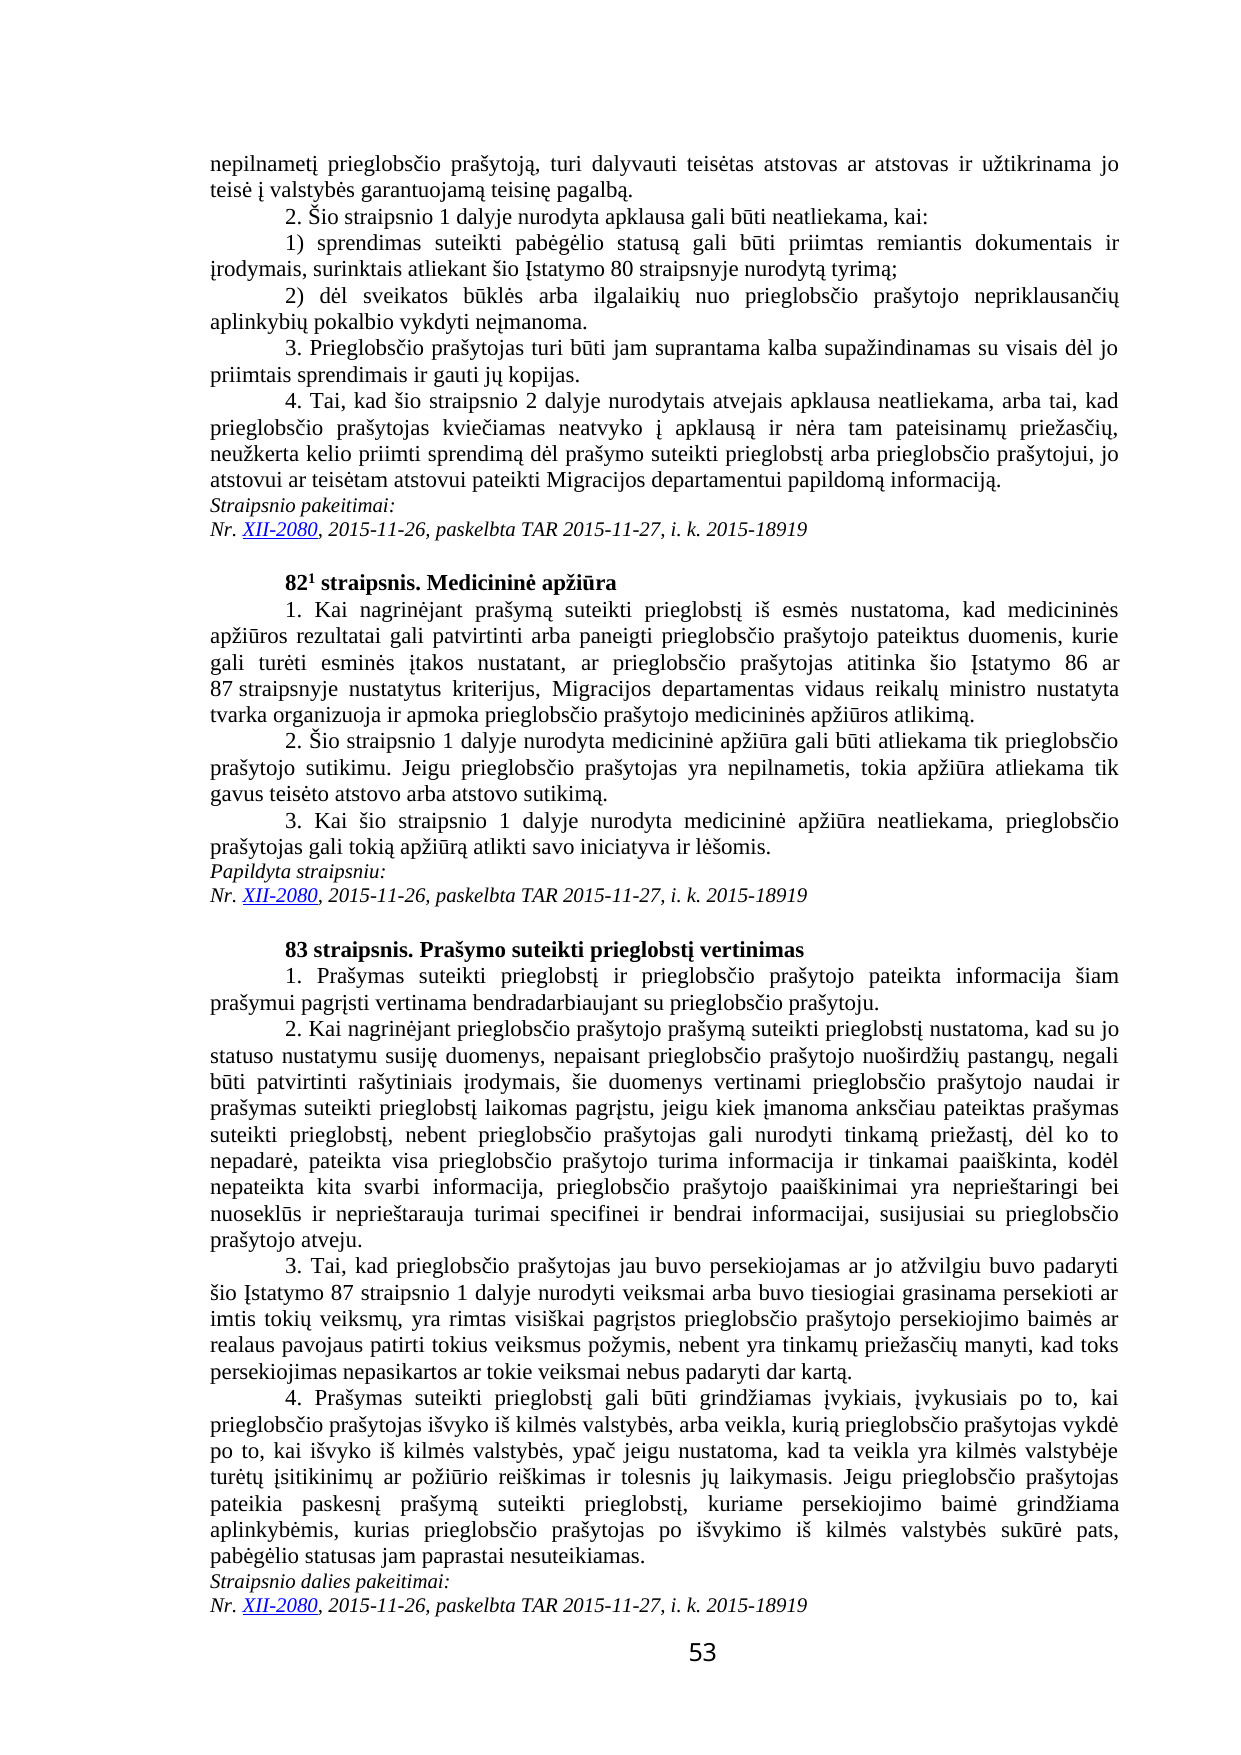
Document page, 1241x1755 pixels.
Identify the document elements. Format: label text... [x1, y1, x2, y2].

text 3. Prieglobsčio prašytojas turi būti jam suprantama kalba supažindinamas su visais dėl jo priimtais sprendimais ir gauti jų kopijas. [210, 334, 1120, 387]
text 1. Kai nagrinėjant prašymą suteikti prieglobstį iš esmės nustatoma, kad medicininės apžiūros rezultatai gali patvirtinti arba paneigti prieglobsčio prašytojo pateiktus duomenis, kurie gali turėti esminės įtakos nustatant, ar prieglobsčio prašytojas atitinka šio Įstatymo 86 ar 87 straipsnyje nustatytus kriterijus, Migracijos departamentas vidaus reikalų ministro nustatyta tvarka organizuoja ir apmoka prieglobsčio prašytojo medicininės apžiūros atlikimą. [210, 596, 1120, 728]
text 2. Šio straipsnio 1 dalyje nurodyta medicininė apžiūra gali būti atliekama tik prieglobsčio prašytojo sutikimu. Jeigu prieglobsčio prašytojas yra nepilnametis, tokia apžiūra atliekama tik gavus teisėto atstovo arba atstovo sutikimą. [210, 728, 1120, 807]
text Papildyta straipsniu: [210, 859, 1120, 883]
text 2) dėl sveikatos būklės arba ilgalaikių nuo prieglobsčio prašytojo nepriklausančių aplinkybių pokalbio vykdyti neįmanoma. [210, 282, 1120, 334]
text 1. Prašymas suteikti prieglobstį ir prieglobsčio prašytojo pateikta informacija šiam prašymui pagrįsti vertinama bendradarbiaujant su prieglobsčio prašytoju. [210, 963, 1120, 1015]
text nepilnametį prieglobsčio prašytoją, turi dalyvauti teisėtas atstovas ar atstovas ir užtikrinama jo teisė į valstybės garantuojamą teisinę pagalbą. [210, 150, 1120, 203]
text 2. Kai nagrinėjant prieglobsčio prašytojo prašymą suteikti prieglobstį nustatoma, kad su jo statuso nustatymu susiję duomenys, nepaisant prieglobsčio prašytojo nuoširdžių pastangų, negali būti patvirtinti rašytiniais įrodymais, šie duomenys vertinami prieglobsčio prašytojo naudai ir prašymas suteikti prieglobstį laikomas pagrįstu, jeigu kiek įmanoma anksčiau pateiktas prašymas suteikti prieglobstį, nebent prieglobsčio prašytojas gali nurodyti tinkamą priežastį, dėl ko to nepadarė, pateikta visa prieglobsčio prašytojo turima informacija ir tinkamai paaiškinta, kodėl nepateikta kita svarbi informacija, prieglobsčio prašytojo paaiškinimai yra neprieštaringi bei nuoseklūs ir neprieštarauja turimai specifinei ir bendrai informacijai, susijusiai su prieglobsčio prašytojo atveju. [210, 1015, 1120, 1252]
text Nr. XII-2080, 2015-11-26, paskelbta TAR 2015-11-27, i. k. 2015-18919 [210, 883, 1120, 907]
text 3. Kai šio straipsnio 1 dalyje nurodyta medicininė apžiūra neatliekama, prieglobsčio prašytojas gali tokią apžiūrą atlikti savo iniciatyva ir lėšomis. [210, 807, 1120, 859]
text 1) sprendimas suteikti pabėgėlio statusą gali būti priimtas remiantis dokumentais ir įrodymais, surinktais atliekant šio Įstatymo 80 straipsnyje nurodytą tyrimą; [210, 229, 1120, 282]
text 821 straipsnis. Medicininė apžiūra [210, 569, 1120, 596]
text 4. Prašymas suteikti prieglobstį gali būti grindžiamas įvykiais, įvykusiais po to, kai prieglobsčio prašytojas išvyko iš kilmės valstybės, arba veikla, kurią prieglobsčio prašytojas vykdė po to, kai išvyko iš kilmės valstybės, ypač jeigu nustatoma, kad ta veikla yra kilmės valstybėje turėtų įsitikinimų ar požiūrio reiškimas ir tolesnis jų laikymasis. Jeigu prieglobsčio prašytojas pateikia paskesnį prašymą suteikti prieglobstį, kuriame persekiojimo baimė grindžiama aplinkybėmis, kurias prieglobsčio prašytojas po išvykimo iš kilmės valstybės sukūrė pats, pabėgėlio statusas jam paprastai nesuteikiamas. [210, 1384, 1120, 1569]
text Nr. XII-2080, 2015-11-26, paskelbta TAR 2015-11-27, i. k. 2015-18919 [210, 517, 1120, 541]
text 83 straipsnis. Prašymo suteikti prieglobstį vertinimas [210, 936, 1120, 963]
text 2. Šio straipsnio 1 dalyje nurodyta apklausa gali būti neatliekama, kai: [210, 203, 1120, 229]
text 3. Tai, kad prieglobsčio prašytojas jau buvo persekiojamas ar jo atžvilgiu buvo padaryti šio Įstatymo 87 straipsnio 1 dalyje nurodyti veiksmai arba buvo tiesiogiai grasinama persekioti ar imtis tokių veiksmų, yra rimtas visiškai pagrįstos prieglobsčio prašytojo persekiojimo baimės ar realaus pavojaus patirti tokius veiksmus požymis, nebent yra tinkamų priežasčių manyti, kad toks persekiojimas nepasikartos ar tokie veiksmai nebus padaryti dar kartą. [210, 1252, 1120, 1384]
text Straipsnio pakeitimai: [210, 493, 1120, 517]
text 4. Tai, kad šio straipsnio 2 dalyje nurodytais atvejais apklausa neatliekama, arba tai, kad prieglobsčio prašytojas kviečiamas neatvyko į apklausą ir nėra tam pateisinamų priežasčių, neužkerta kelio priimti sprendimą dėl prašymo suteikti prieglobstį arba prieglobsčio prašytojui, jo atstovui ar teisėtam atstovui pateikti Migracijos departamentui papildomą informaciją. [210, 387, 1120, 493]
text Straipsnio dalies pakeitimai: [210, 1569, 1120, 1593]
text Nr. XII-2080, 2015-11-26, paskelbta TAR 2015-11-27, i. k. 2015-18919 [210, 1593, 1120, 1617]
